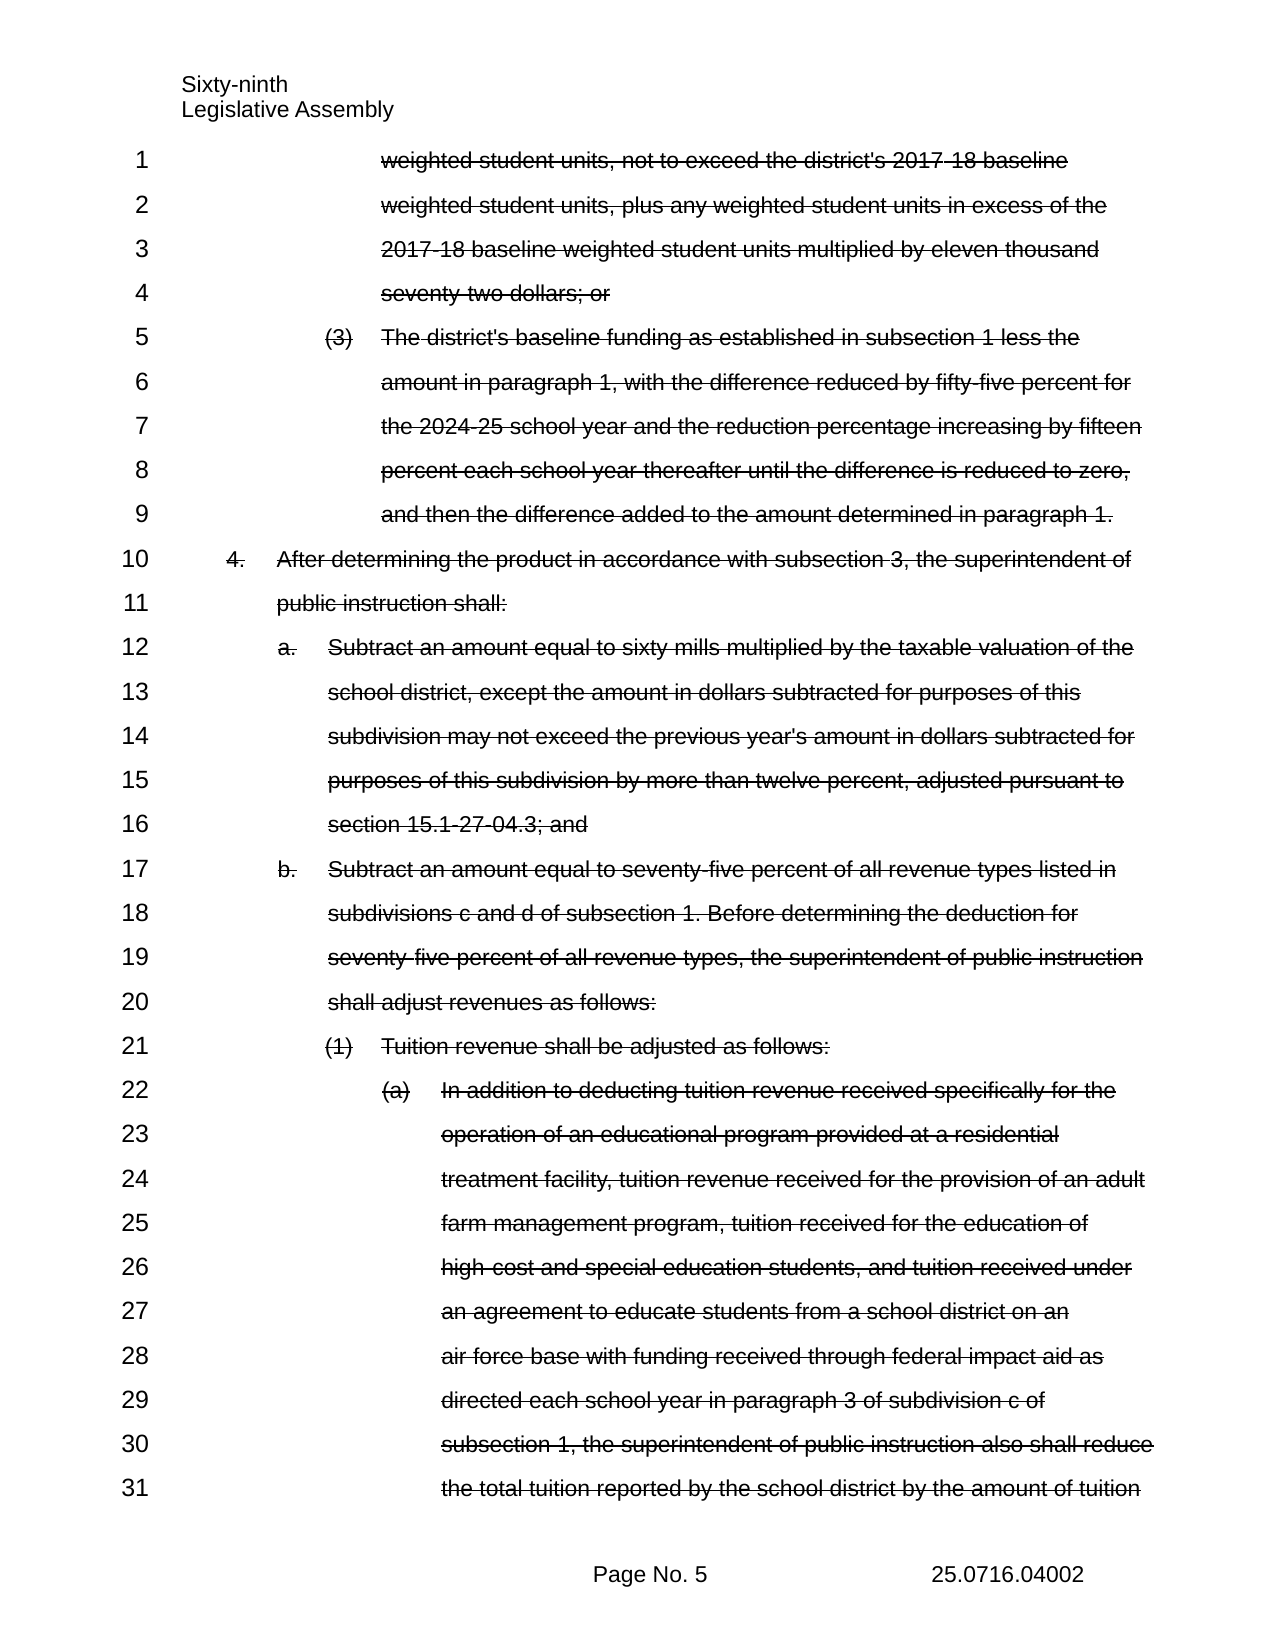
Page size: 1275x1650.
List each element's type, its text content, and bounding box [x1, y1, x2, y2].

text (3) The district's baseline funding as established in subsection 1 less the amount in paragraph 1, with the difference reduced by fifty‑five percent for the 2024‑25 school year and the reduction percentage increasing by fifteen percent each school year thereafter until the difference is reduced to zero, and then the difference added to the amount determined in paragraph 1. [181, 310, 1154, 532]
text a. Subtract an amount equal to sixty mills multiplied by the taxable valuation of the school district, except the amount in dollars subtracted for purposes of this subdivision may not exceed the previous year's amount in dollars subtracted for purposes of this subdivision by more than twelve percent, adjusted pursuant to section 15.1‑27‑04.3; and [181, 620, 1154, 842]
text 4. After determining the product in accordance with subsection 3, the superintendent of public instruction shall: [181, 532, 1154, 620]
text (1) Tuition revenue shall be adjusted as follows: [181, 1019, 1154, 1063]
text b. Subtract an amount equal to seventy‑five percent of all revenue types listed in subdivisions c and d of subsection 1. Before determining the deduction for seventy‑five percent of all revenue types, the superintendent of public instruction shall adjust revenues as follows: [181, 842, 1154, 1019]
text (a) In addition to deducting tuition revenue received specifically for the operation of an educational program provided at a residential treatment facility, tuition revenue received for the provision of an adult farm management program, tuition received for the education of high‑cost and special education students, and tuition received under an agreement to educate students from a school district on an air force base with funding received through federal impact aid as directed each school year in paragraph 3 of subdivision c of subsection 1, the superintendent of public instruction also shall reduce the total tuition reported by the school district by the amount of tuition [181, 1063, 1154, 1506]
text weighted student units, not to exceed the district's 2017‑18 baseline weighted student units, plus any weighted student units in excess of the 2017‑18 baseline weighted student units multiplied by eleven thousand seventy‑two dollars; or [181, 133, 1154, 310]
